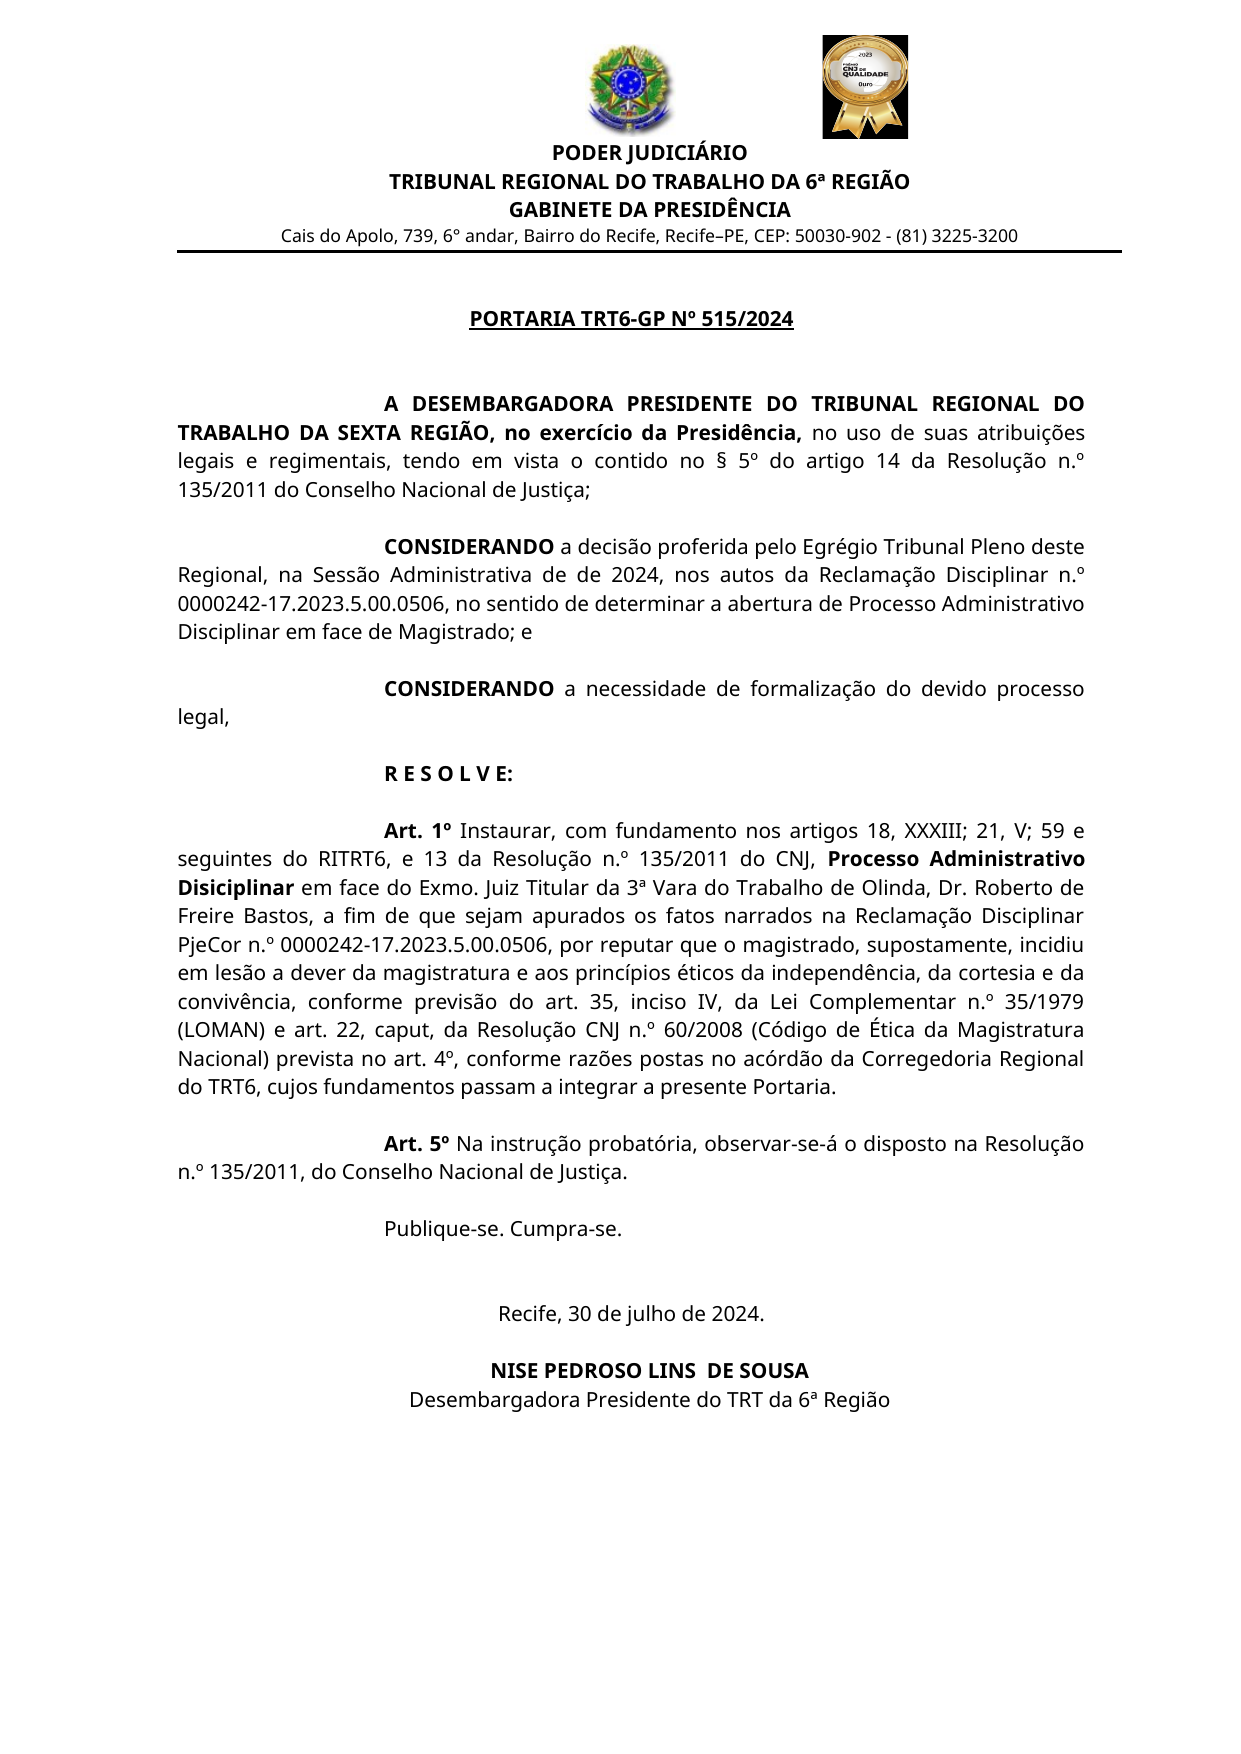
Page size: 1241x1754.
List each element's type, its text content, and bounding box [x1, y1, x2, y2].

text Art. 5º Na instrução probatória, observar-se-á o disposto na Resolução n.º 135/2011, do Conselho Nacional de Justiça. [177, 1129, 1086, 1186]
text PORTARIA TRT6-GP Nº 515/2024 [177, 304, 1086, 333]
text Desembargadora Presidente do TRT da 6ª Região [177, 1385, 1122, 1413]
text A DESEMBARGADORA PRESIDENTE DO TRIBUNAL REGIONAL DO TRABALHO DA SEXTA REGIÃO, no exercício da Presidência, no uso de suas atribuições legais e regimentais, tendo em vista o contido no § 5º do artigo 14 da Resolução n.º 135/2011 do Conselho Nacional de Justiça; [177, 389, 1086, 503]
text CONSIDERANDO a necessidade de formalização do devido processo legal, [177, 674, 1086, 731]
text Publique-se. Cumpra-se. [177, 1214, 1086, 1243]
text Art. 1º Instaurar, com fundamento nos artigos 18, XXXIII; 21, V; 59 e seguintes do RITRT6, e 13 da Resolução n.º 135/2011 do CNJ, Processo Administrativo Disiciplinar em face do Exmo. Juiz Titular da 3ª Vara do Trabalho de Olinda, Dr. Roberto de Freire Bastos, a fim de que sejam apurados os fatos narrados na Reclamação Disciplinar PjeCor n.º 0000242-17.2023.5.00.0506, por reputar que o magistrado, supostamente, incidiu em lesão a dever da magistratura e aos princípios éticos da independência, da cortesia e da convivência, conforme previsão do art. 35, inciso IV, da Lei Complementar n.º 35/1979 (LOMAN) e art. 22, caput, da Resolução CNJ n.º 60/2008 (Código de Ética da Magistratura Nacional) prevista no art. 4º, conforme razões postas no acórdão da Corregedoria Regional do TRT6, cujos fundamentos passam a integrar a presente Portaria. [177, 816, 1086, 1101]
text CONSIDERANDO a decisão proferida pelo Egrégio Tribunal Pleno deste Regional, na Sessão Administrativa de de 2024, nos autos da Reclamação Disciplinar n.º 0000242-17.2023.5.00.0506, no sentido de determinar a abertura de Processo Administrativo Disciplinar em face de Magistrado; e [177, 532, 1086, 646]
picture [584, 43, 676, 138]
text NISE PEDROSO LINS DE SOUSA [177, 1356, 1122, 1385]
text Recife, 30 de julho de 2024. [177, 1299, 1086, 1328]
text R E S O L V E: [177, 759, 1086, 788]
